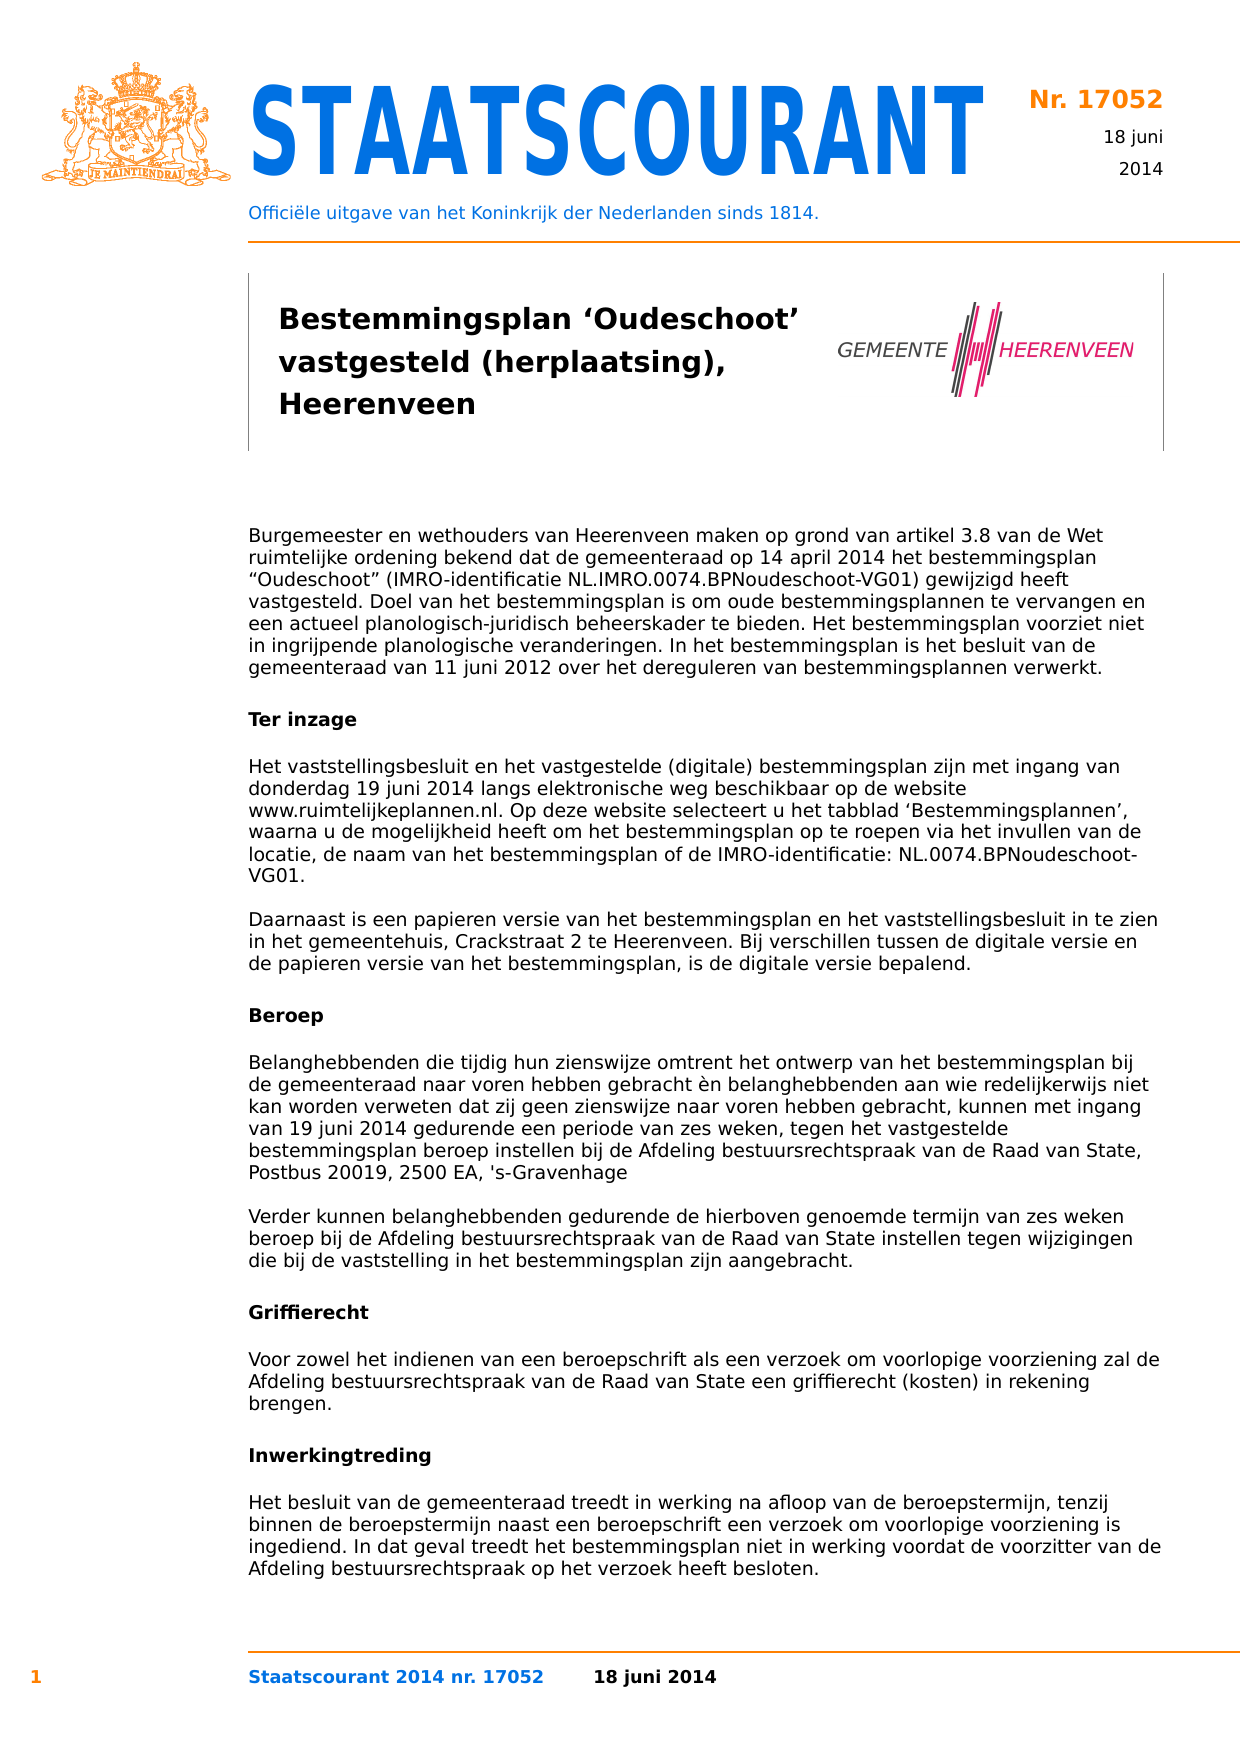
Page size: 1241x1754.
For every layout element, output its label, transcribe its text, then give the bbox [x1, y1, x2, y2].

picture [838, 302, 1134, 397]
picture [41, 62, 231, 186]
subtitle Beroep [248, 1005, 1163, 1027]
text Belanghebbenden die tijdig hun zienswijze omtrent het ontwerp van het bestemmingsplan bij de gemeenteraad naar voren hebben gebracht èn belanghebbenden aan wie redelijkerwijs niet kan worden verweten dat zij geen zienswijze naar voren hebben gebracht, kunnen met ingang van 19 juni 2014 gedurende een periode van zes weken, tegen het vastgestelde bestemmingsplan beroep instellen bij de Afdeling bestuursrechtspraak van de Raad van State, Postbus 20019, 2500 EA, 's-Gravenhage [248, 1052, 1163, 1184]
text Daarnaast is een papieren versie van het bestemmingsplan en het vaststellingsbesluit in te zien in het gemeentehuis, Crackstraat 2 te Heerenveen. Bij verschillen tussen de digitale versie en de papieren versie van het bestemmingsplan, is de digitale versie bepalend. [248, 909, 1163, 975]
table_cell Officiële uitgave van het Koninkrijk der Nederlanden sinds 1814. [248, 203, 1240, 241]
subtitle Ter inzage [248, 708, 1163, 731]
subtitle Inwerkingtreding [248, 1445, 1163, 1467]
text Het besluit van de gemeenteraad treedt in werking na afloop van de beroepstermijn, tenzij binnen de beroepstermijn naast een beroepschrift een verzoek om voorlopige voorziening is ingediend. In dat geval treedt het bestemmingsplan niet in werking voordat de voorzitter van de Afdeling bestuursrechtspraak op het verzoek heeft besloten. [248, 1492, 1163, 1580]
table_header Nr. 17052 [998, 62, 1240, 121]
table_header [25, 62, 248, 241]
text Burgemeester en wethouders van Heerenveen maken op grond van artikel 3.8 van de Wet ruimtelijke ordening bekend dat de gemeenteraad op 14 april 2014 het bestemmingsplan “Oudeschoot” (IMRO-identificatie NL.IMRO.0074.BPNoudeschoot-VG01) gewijzigd heeft vastgesteld. Doel van het bestemmingsplan is om oude bestemmingsplannen te vervangen en een actueel planologisch-juridisch beheerskader te bieden. Het bestemmingsplan voorziet niet in ingrijpende planologische veranderingen. In het bestemmingsplan is het besluit van de gemeenteraad van 11 juni 2012 over het dereguleren van bestemmingsplannen verwerkt. [248, 525, 1163, 678]
text Het vaststellingsbesluit en het vastgestelde (digitale) bestemmingsplan zijn met ingang van donderdag 19 juni 2014 langs elektronische weg beschikbaar op de website www.ruimtelijkeplannen.nl. Op deze website selecteert u het tabblad ‘Bestemmingsplannen’, waarna u de mogelijkheid heeft om het bestemmingsplan op te roepen via het invullen van de locatie, de naam van het bestemmingsplan of de IMRO-identificatie: NL.0074.BPNoudeschoot-VG01. [248, 756, 1163, 887]
text Verder kunnen belanghebbenden gedurende de hierboven genoemde termijn van zes weken beroep bij de Afdeling bestuursrechtspraak van de Raad van State instellen tegen wijzigingen die bij de vaststelling in het bestemmingsplan zijn aangebracht. [248, 1206, 1163, 1272]
table_cell 18 juni [998, 121, 1240, 153]
text Voor zowel het indienen van een beroepschrift als een verzoek om voorlopige voorziening zal de Afdeling bestuursrechtspraak van de Raad van State een griffierecht (kosten) in rekening brengen. [248, 1349, 1163, 1415]
table_header STAATSCOURANT [248, 62, 998, 203]
subtitle Griffierecht [248, 1302, 1163, 1324]
table_cell 2014 [998, 153, 1240, 203]
subtitle Bestemmingsplan ‘Oudeschoot’ vastgesteld (herplaatsing), Heerenveen [249, 273, 1163, 451]
